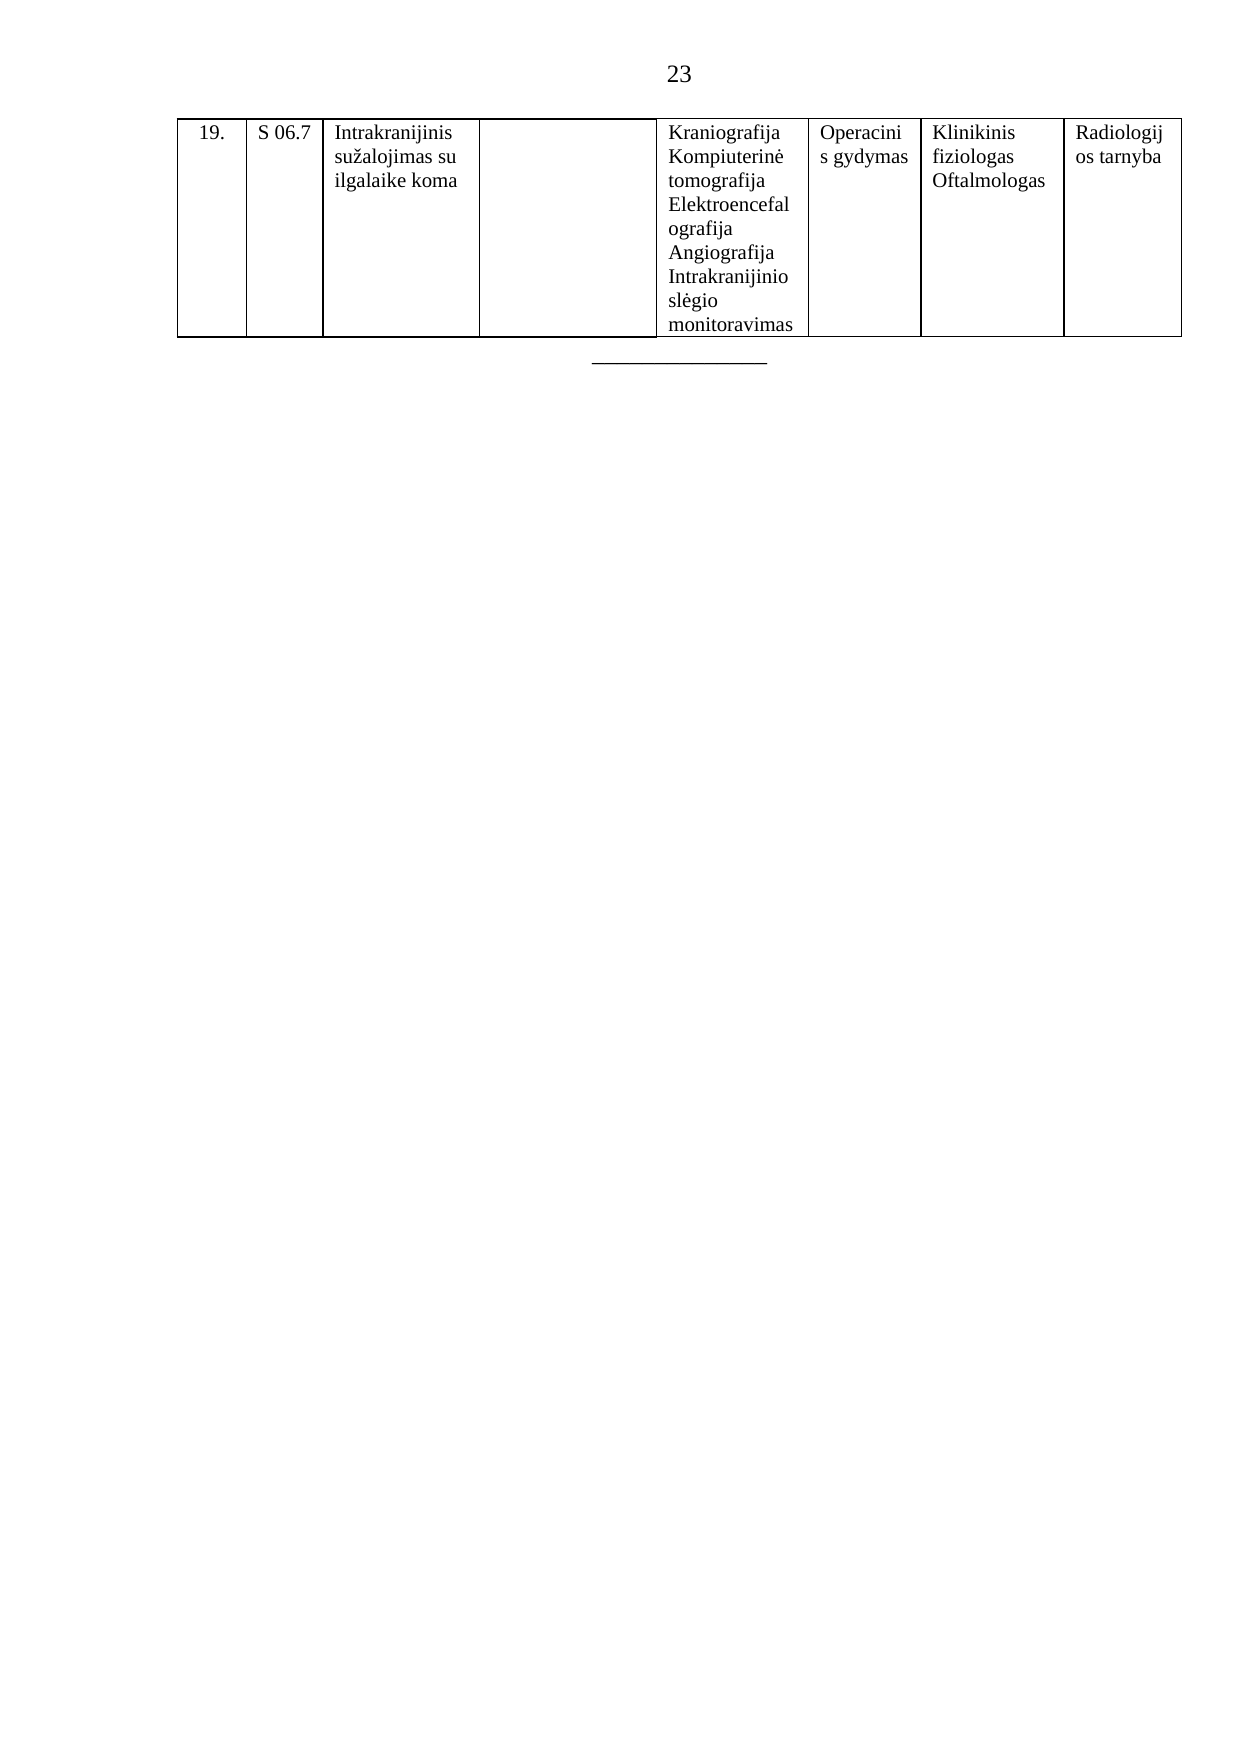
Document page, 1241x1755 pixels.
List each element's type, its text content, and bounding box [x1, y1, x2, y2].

table_cell 19. [178, 120, 246, 336]
text ______________ [177, 338, 1181, 367]
table_cell Operacinis gydymas [809, 119, 920, 336]
table_cell Radiologijos tarnyba [1065, 119, 1181, 336]
table_cell Intrakranijinis sužalojimas su ilgalaike koma [324, 120, 479, 336]
table_cell Kraniografija Kompiuterinė tomografija Elektroencefalografija Angiografija Intrakranijinio slėgio monitoravimas [657, 119, 808, 336]
table_cell S 06.7 [247, 120, 322, 336]
table_cell [480, 120, 656, 336]
table_cell Klinikinis fiziologas Oftalmologas [922, 119, 1063, 336]
